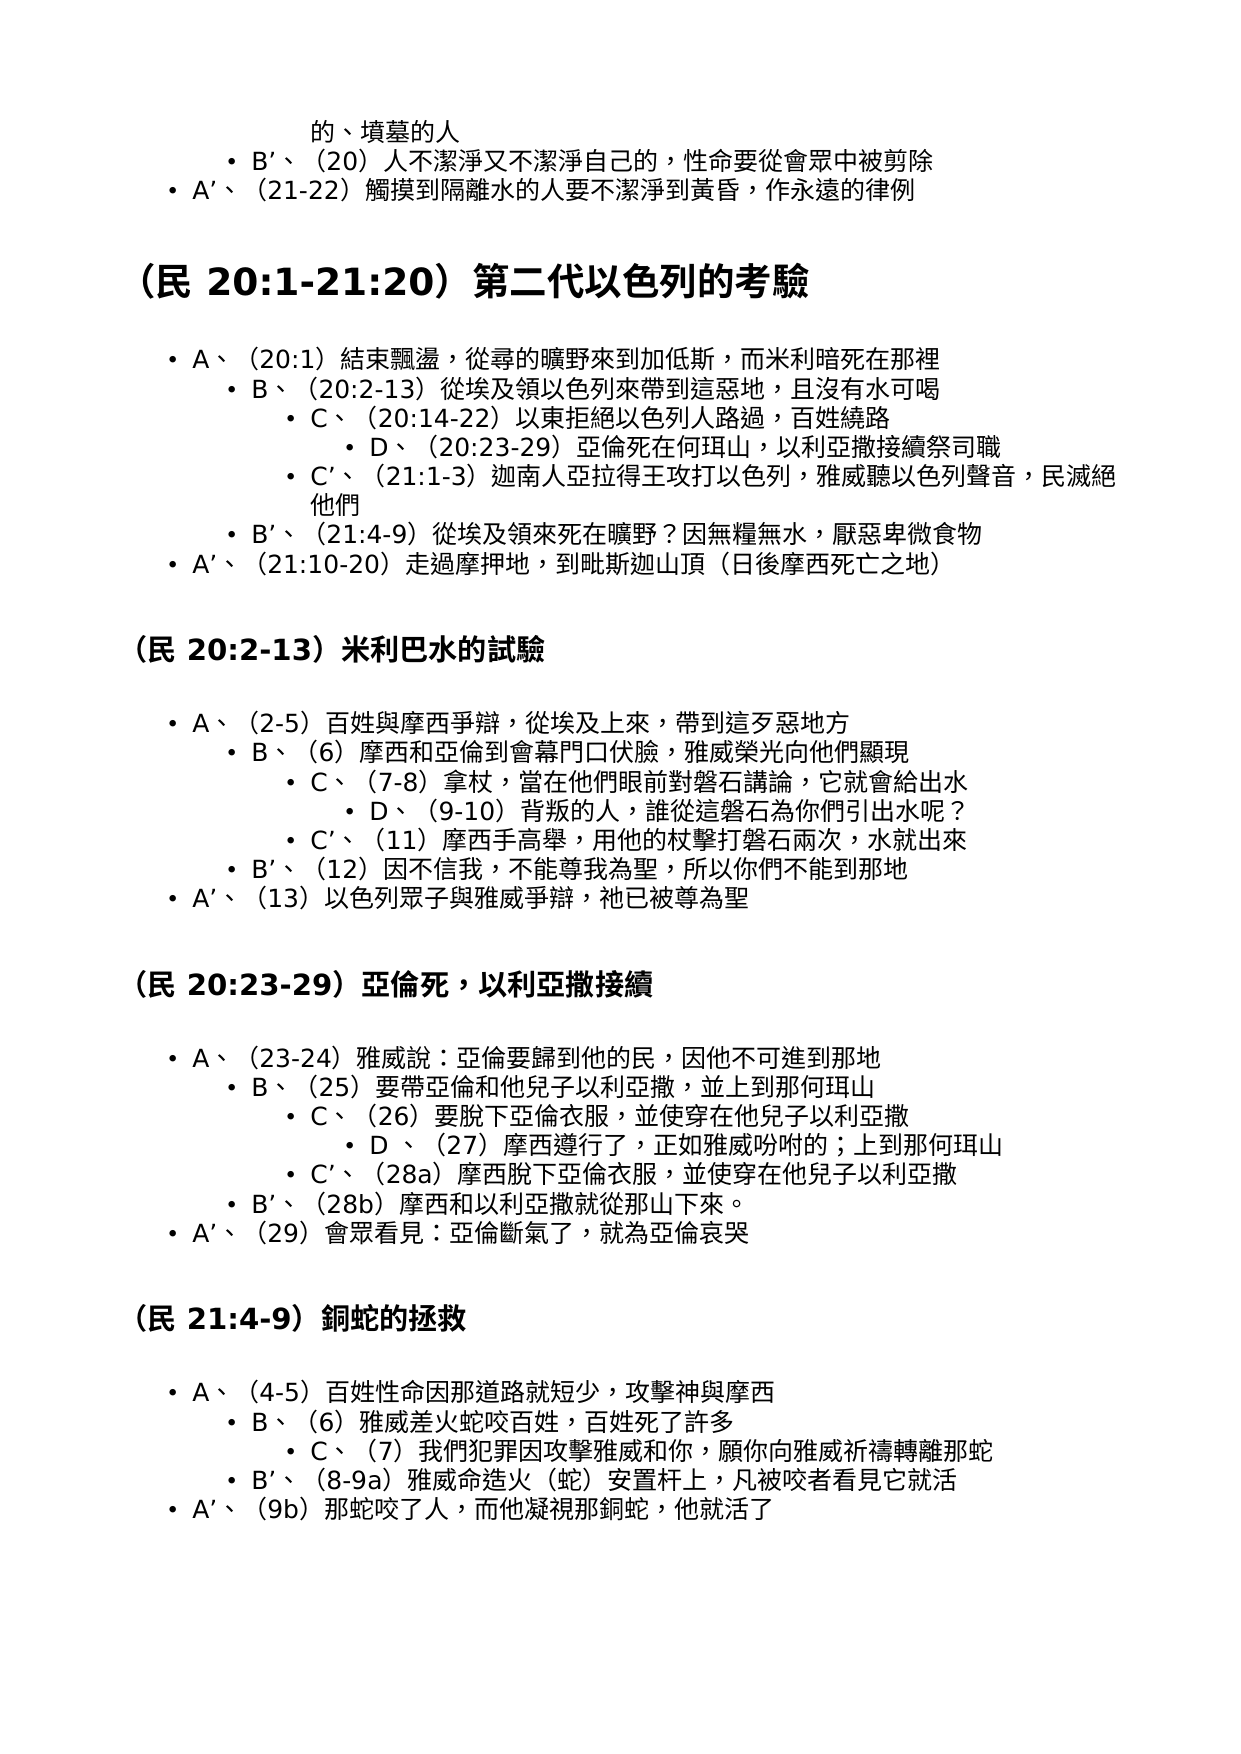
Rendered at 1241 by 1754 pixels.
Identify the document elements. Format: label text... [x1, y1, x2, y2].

list 的、墳墓的人 [295, 118, 1122, 147]
list C、（26）要脫下亞倫衣服，並使穿在他兒子以利亞撒 [295, 1102, 1122, 1132]
list A、（2-5）百姓與摩西爭辯，從埃及上來，帶到這歹惡地方 [177, 709, 1122, 739]
list B、（20:2-13）從埃及領以色列來帶到這惡地，且沒有水可喝 [236, 375, 1122, 404]
list B’、（21:4-9）從埃及領來死在曠野？因無糧無水，厭惡卑微食物 [236, 521, 1122, 550]
list B’、（28b）摩西和以利亞撒就從那山下來。 [236, 1190, 1122, 1219]
list C、（7-8）拿杖，當在他們眼前對磐石講論，它就會給出水 [295, 768, 1122, 797]
list C、（7）我們犯罪因攻擊雅威和你，願你向雅威祈禱轉離那蛇 [295, 1437, 1122, 1466]
list A、（20:1）結束飄盪，從尋的曠野來到加低斯，而米利暗死在那裡 [177, 346, 1122, 375]
list A’、（21-22）觸摸到隔離水的人要不潔淨到黃昏，作永遠的律例 [177, 176, 1122, 206]
list D 、（27）摩西遵行了，正如雅威吩咐的；上到那何珥山 [354, 1132, 1122, 1161]
subtitle （民 21:4-9）銅蛇的拯救 [118, 1303, 1122, 1337]
list D、（9-10）背叛的人，誰從這磐石為你們引出水呢？ [354, 797, 1122, 826]
list A’、（29）會眾看見：亞倫斷氣了，就為亞倫哀哭 [177, 1219, 1122, 1248]
list A、（23-24）雅威說：亞倫要歸到他的民，因他不可進到那地 [177, 1044, 1122, 1073]
subtitle （民 20:23-29）亞倫死，以利亞撒接續 [118, 968, 1122, 1002]
list B、（6）雅威差火蛇咬百姓，百姓死了許多 [236, 1408, 1122, 1437]
list A’、（9b）那蛇咬了人，而他凝視那銅蛇，他就活了 [177, 1495, 1122, 1524]
list C’、（21:1-3）迦南人亞拉得王攻打以色列，雅威聽以色列聲音，民滅絕他們 [295, 462, 1122, 521]
list A’、（21:10-20）走過摩押地，到毗斯迦山頂（日後摩西死亡之地） [177, 550, 1122, 579]
list B’、（12）因不信我，不能尊我為聖，所以你們不能到那地 [236, 855, 1122, 884]
subtitle （民 20:1-21:20）第二代以色列的考驗 [118, 260, 1122, 304]
list B’、（20）人不潔淨又不潔淨自己的，性命要從會眾中被剪除 [236, 147, 1122, 176]
list C’、（11）摩西手高舉，用他的杖擊打磐石兩次，水就出來 [295, 826, 1122, 855]
list A’、（13）以色列眾子與雅威爭辯，祂已被尊為聖 [177, 884, 1122, 914]
list B、（6）摩西和亞倫到會幕門口伏臉，雅威榮光向他們顯現 [236, 739, 1122, 768]
list D、（20:23-29）亞倫死在何珥山，以利亞撒接續祭司職 [354, 433, 1122, 462]
list B’、（8-9a）雅威命造火（蛇）安置杆上，凡被咬者看見它就活 [236, 1466, 1122, 1495]
list A、（4-5）百姓性命因那道路就短少，攻擊神與摩西 [177, 1379, 1122, 1408]
list B、（25）要帶亞倫和他兒子以利亞撒，並上到那何珥山 [236, 1073, 1122, 1102]
subtitle （民 20:2-13）米利巴水的試驗 [118, 633, 1122, 667]
list C’、（28a）摩西脫下亞倫衣服，並使穿在他兒子以利亞撒 [295, 1161, 1122, 1190]
list C、（20:14-22）以東拒絕以色列人路過，百姓繞路 [295, 404, 1122, 433]
